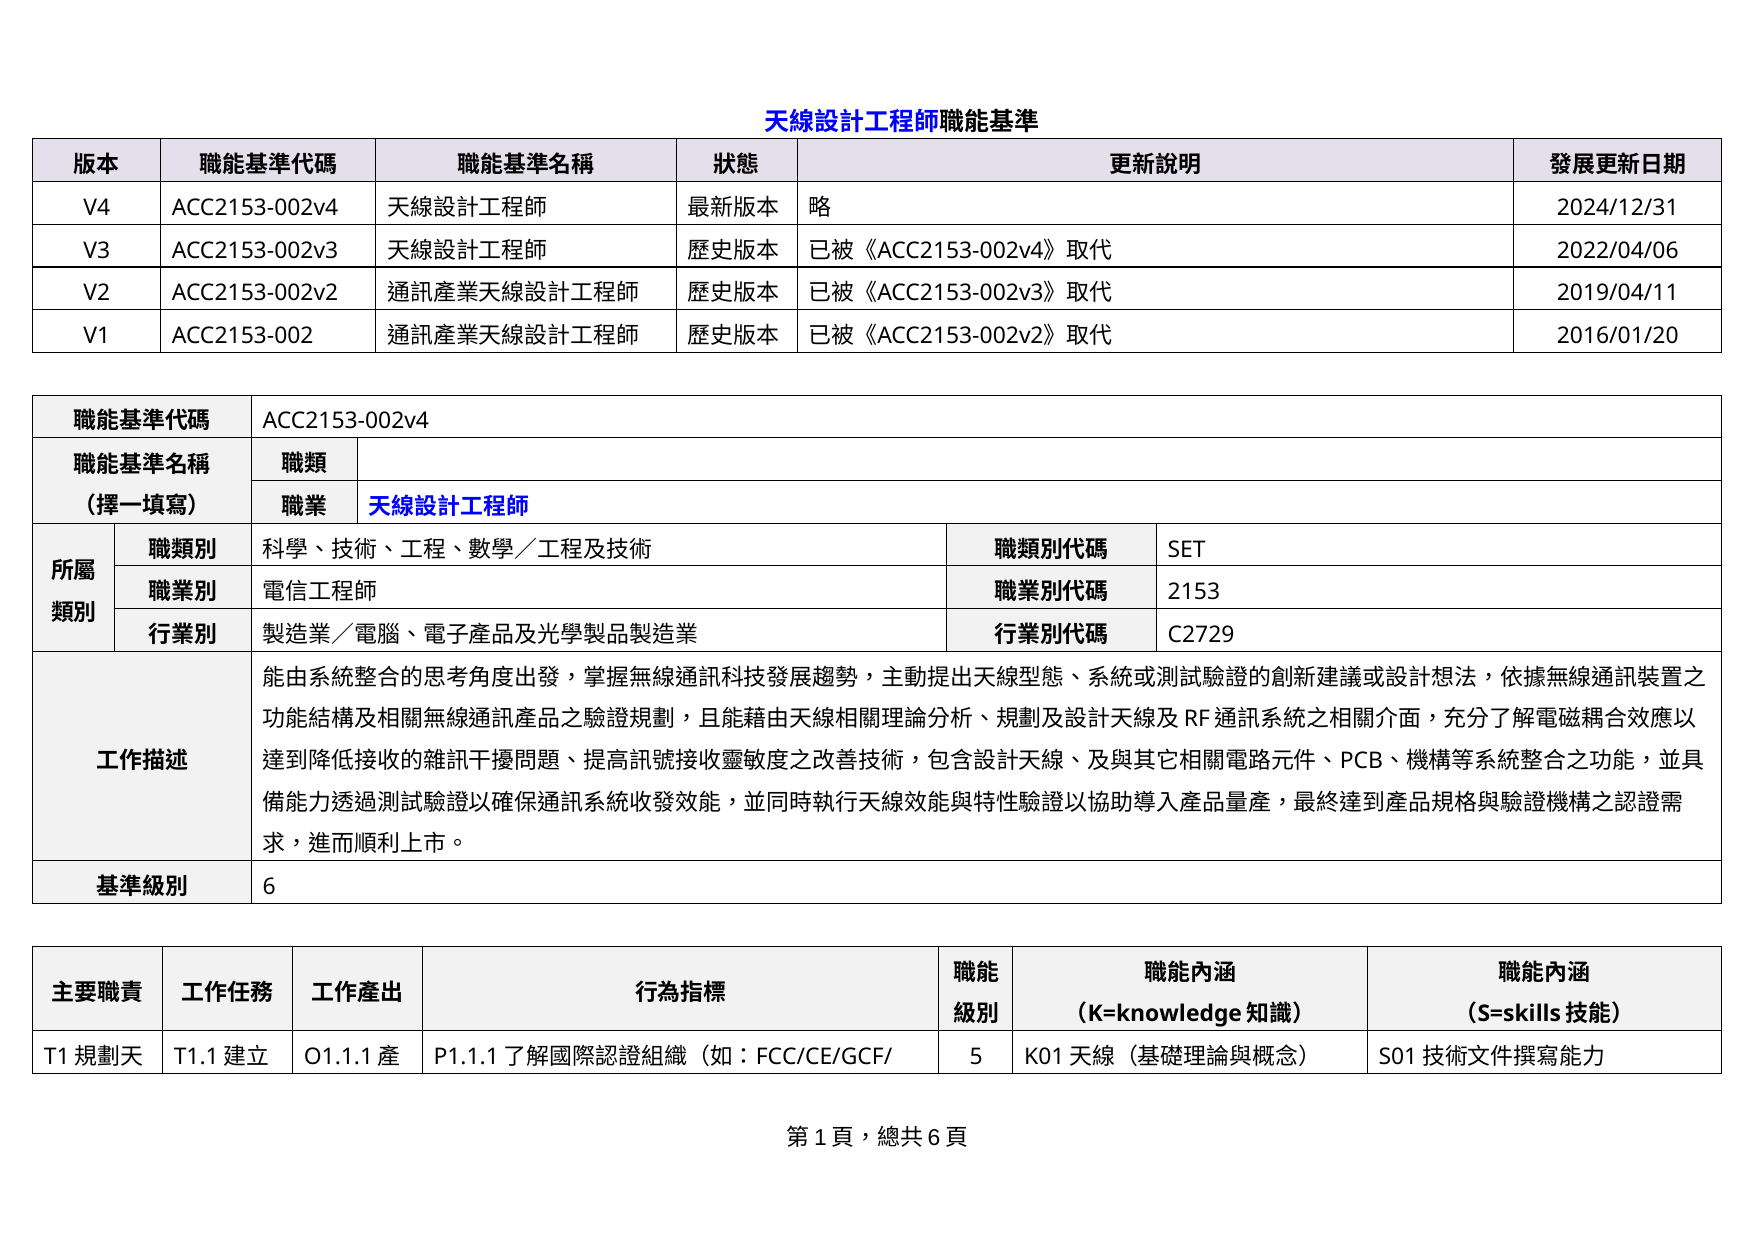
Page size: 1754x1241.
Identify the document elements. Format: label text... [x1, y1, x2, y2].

table_header 職能基準代碼 [161, 139, 375, 181]
table_cell 歷史版本 [677, 225, 797, 266]
table_cell 職能基準名稱 （擇一填寫） [33, 438, 251, 523]
table_cell 天線設計工程師 [376, 225, 676, 266]
table_header 版本 [33, 139, 160, 181]
table_cell 能由系統整合的思考角度出發，掌握無線通訊科技發展趨勢，主動提出天線型態、系統或測試驗證的創新建議或設計想法，依據無線通訊裝置之功能結構及相關無線通訊產品之驗證規劃，且能藉由天線相關理論分析、規劃及設計天線及RF通訊系統之相關介面，充分了解電磁耦合效應以達到降低接收的雜訊干擾問題、提高訊號接收靈敏度之改善技術，包含設計天線、及與其它相關電路元件、PCB、機構等系統整合之功能，並具備能力透過測試驗證以確保通訊系統收發效能，並同時執行天線效能與特性驗證以協助導入產品量產，最終達到產品規格與驗證機構之認證需求，進而順利上市。 [252, 652, 1721, 860]
table_cell SET [1157, 524, 1721, 565]
table_cell 歷史版本 [677, 310, 797, 352]
table_cell 製造業／電腦、電子產品及光學製品製造業 [252, 609, 946, 651]
table_cell 科學、技術、工程、數學／工程及技術 [252, 524, 946, 565]
table_cell O1.1.1產 [293, 1031, 422, 1073]
table_cell 已被《ACC2153-002v3》取代 [798, 268, 1513, 309]
table_header 更新說明 [798, 139, 1513, 181]
table_cell 已被《ACC2153-002v4》取代 [798, 225, 1513, 266]
table_cell 基準級別 [33, 861, 251, 903]
table_cell C2729 [1157, 609, 1721, 651]
table_cell 略 [798, 182, 1513, 224]
table_cell 行業別 [115, 609, 251, 651]
table_header 職能級別 [939, 947, 1012, 1030]
table_cell 所屬類別 [33, 524, 114, 651]
table_cell 2022/04/06 [1514, 225, 1721, 266]
table_header ACC2153-002v4 [252, 396, 1721, 437]
table_cell ACC2153-002 [161, 310, 375, 352]
table_cell ACC2153-002v3 [161, 225, 375, 266]
table_cell K01天線（基礎理論與概念） [1013, 1031, 1367, 1073]
table_cell 2024/12/31 [1514, 182, 1721, 224]
table_cell 職業別代碼 [947, 566, 1156, 608]
table_cell 通訊產業天線設計工程師 [376, 268, 676, 309]
table_cell 職業別 [115, 566, 251, 608]
table_header 職能基準名稱 [376, 139, 676, 181]
table_header 行為指標 [423, 947, 938, 1030]
table_cell 歷史版本 [677, 268, 797, 309]
table_cell 行業別代碼 [947, 609, 1156, 651]
table_cell 2153 [1157, 566, 1721, 608]
table_cell V4 [33, 182, 160, 224]
table_header 工作任務 [163, 947, 292, 1030]
table_cell T1.1建立 [163, 1031, 292, 1073]
table_cell [358, 438, 1721, 480]
table_cell P1.1.1了解國際認證組織（如：FCC/CE/GCF/ [423, 1031, 938, 1073]
text 天線設計工程師職能基準 [118, 97, 1636, 138]
table_cell 職類別 [115, 524, 251, 565]
table_cell ACC2153-002v4 [161, 182, 375, 224]
table_cell 2016/01/20 [1514, 310, 1721, 352]
table_cell 通訊產業天線設計工程師 [376, 310, 676, 352]
table_cell V2 [33, 268, 160, 309]
table_cell 天線設計工程師 [358, 481, 1721, 523]
table_header 職能基準代碼 [33, 396, 251, 437]
table_header 職能內涵 （K=knowledge知識） [1013, 947, 1367, 1030]
table_cell 電信工程師 [252, 566, 946, 608]
table_header 職能內涵 （S=skills技能） [1368, 947, 1721, 1030]
table_header 工作產出 [293, 947, 422, 1030]
table_cell V1 [33, 310, 160, 352]
table_cell 最新版本 [677, 182, 797, 224]
table_cell 2019/04/11 [1514, 268, 1721, 309]
table_header 發展更新日期 [1514, 139, 1721, 181]
table_cell ACC2153-002v2 [161, 268, 375, 309]
table_cell 5 [939, 1031, 1012, 1073]
table_header 主要職責 [33, 947, 162, 1030]
table_cell 職業 [252, 481, 357, 523]
table_cell 已被《ACC2153-002v2》取代 [798, 310, 1513, 352]
table_cell T1規劃天 [33, 1031, 162, 1073]
table_cell 職類 [252, 438, 357, 480]
table_cell 天線設計工程師 [376, 182, 676, 224]
table_cell S01技術文件撰寫能力 [1368, 1031, 1721, 1073]
table_header 狀態 [677, 139, 797, 181]
table_cell 職類別代碼 [947, 524, 1156, 565]
table_cell 6 [252, 861, 1721, 903]
table_cell V3 [33, 225, 160, 266]
table_cell 工作描述 [33, 652, 251, 860]
